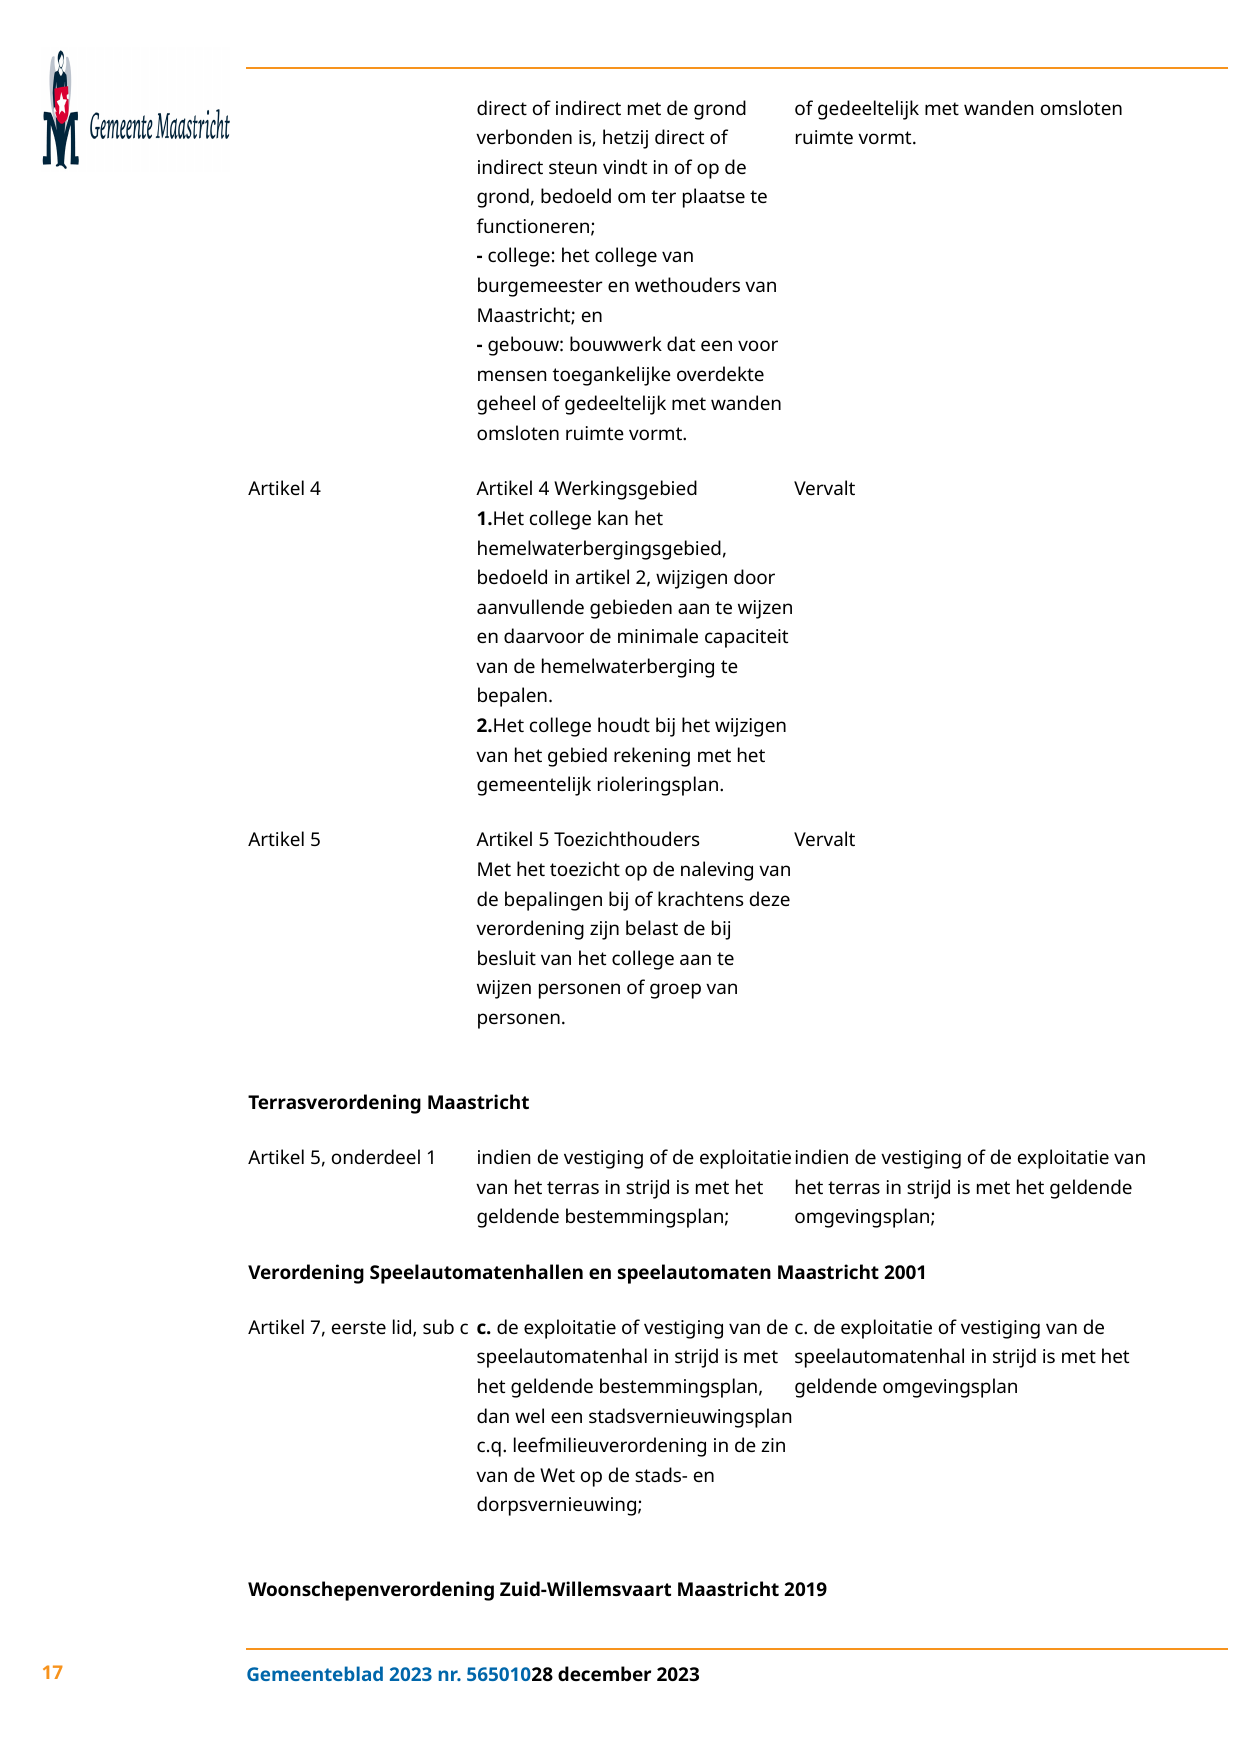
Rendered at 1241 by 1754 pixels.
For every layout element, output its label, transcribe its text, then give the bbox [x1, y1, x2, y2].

table_cell indien de vestiging of de exploitatie van het terras in strijd is met het geldende bestemmingsplan; [476, 1144, 794, 1229]
table_cell direct of indirect met de grond verbonden is, hetzij direct of indirect steun vindt in of op de grond, bedoeld om ter plaatse te functioneren; - college: het college van burgemeester en wethouders van Maastricht; en - gebouw: bouwwerk dat een voor mensen toegankelijke overdekte geheel of gedeeltelijk met wanden omsloten ruimte vormt. [476, 95, 794, 476]
table_cell Vervalt [794, 827, 1152, 1059]
table_cell indien de vestiging of de exploitatie van het terras in strijd is met het geldende omgevingsplan; [794, 1144, 1152, 1229]
table_cell [248, 95, 476, 476]
table_cell Artikel 5 Toezichthouders Met het toezicht op de naleving van de bepalingen bij of krachtens deze verordening zijn belast de bij besluit van het college aan te wijzen personen of groep van personen. [476, 827, 794, 1059]
table_cell Woonschepenverordening Zuid-Willemsvaart Maastricht 2019 [248, 1547, 1152, 1602]
table_cell Terrasverordening Maastricht [248, 1060, 1152, 1144]
table_cell of gedeeltelijk met wanden omsloten ruimte vormt. [794, 95, 1152, 476]
picture [41, 47, 231, 172]
table_cell Artikel 7, eerste lid, sub c [248, 1314, 476, 1547]
table_cell Artikel 4 Werkingsgebied 1.Het college kan het hemelwaterbergingsgebied, bedoeld in artikel 2, wijzigen door aanvullende gebieden aan te wijzen en daarvoor de minimale capaciteit van de hemelwaterberging te bepalen. 2.Het college houdt bij het wijzigen van het gebied rekening met het gemeentelijk rioleringsplan. [476, 476, 794, 827]
table_cell Artikel 4 [248, 476, 476, 827]
table_cell c. de exploitatie of vestiging van de speelautomatenhal in strijd is met het geldende bestemmingsplan, dan wel een stadsvernieuwingsplan c.q. leefmilieuverordening in de zin van de Wet op de stads- en dorpsvernieuwing; [476, 1314, 794, 1547]
table_cell c. de exploitatie of vestiging van de speelautomatenhal in strijd is met het geldende omgevingsplan [794, 1314, 1152, 1547]
table_cell Verordening Speelautomatenhallen en speelautomaten Maastricht 2001 [248, 1229, 1152, 1314]
table_cell Artikel 5, onderdeel 1 [248, 1144, 476, 1229]
table_cell Artikel 5 [248, 827, 476, 1059]
table_cell Vervalt [794, 476, 1152, 827]
